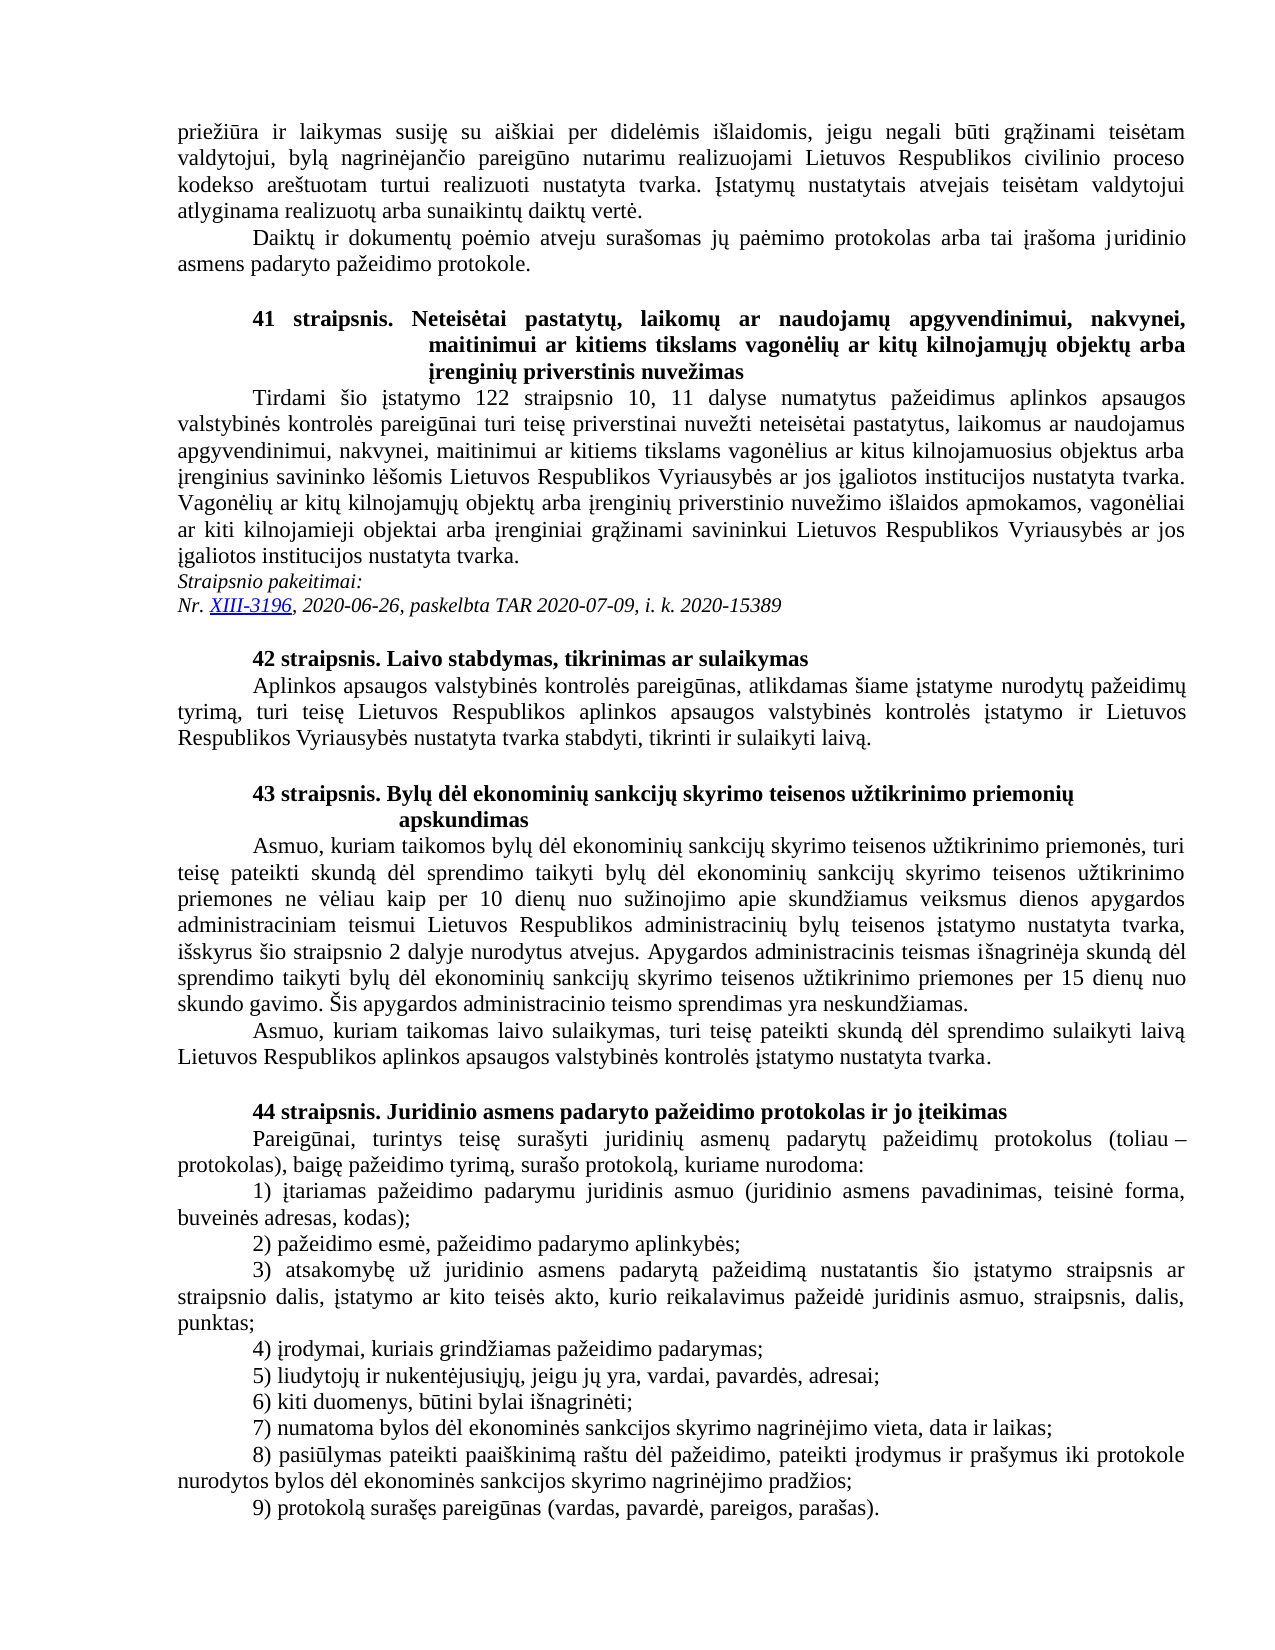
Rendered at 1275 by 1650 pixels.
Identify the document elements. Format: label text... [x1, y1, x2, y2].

text Asmuo, kuriam taikomos bylų dėl ekonominių sankcijų skyrimo teisenos užtikrinimo priemonės, turi teisę pateikti skundą dėl sprendimo taikyti bylų dėl ekonominių sankcijų skyrimo teisenos užtikrinimo priemones ne vėliau kaip per 10 dienų nuo sužinojimo apie skundžiamus veiksmus dienos apygardos administraciniam teismui Lietuvos Respublikos administracinių bylų teisenos įstatymo nustatyta tvarka, išskyrus šio straipsnio 2 dalyje nurodytus atvejus. Apygardos administracinis teismas išnagrinėja skundą dėl sprendimo taikyti bylų dėl ekonominių sankcijų skyrimo teisenos užtikrinimo priemones per 15 dienų nuo skundo gavimo. Šis apygardos administracinio teismo sprendimas yra neskundžiamas. [177, 832, 1186, 1017]
text 2) pažeidimo esmė, pažeidimo padarymo aplinkybės; [177, 1230, 1186, 1256]
text 42 straipsnis. Laivo stabdymas, tikrinimas ar sulaikymas [177, 645, 1186, 672]
text Straipsnio pakeitimai: [177, 568, 1186, 593]
text priežiūra ir laikymas susiję su aiškiai per didelėmis išlaidomis, jeigu negali būti grąžinami teisėtam valdytojui, bylą nagrinėjančio pareigūno nutarimu realizuojami Lietuvos Respublikos civilinio proceso kodekso areštuotam turtui realizuoti nustatyta tvarka. Įstatymų nustatytais atvejais teisėtam valdytojui atlyginama realizuotų arba sunaikintų daiktų vertė. [177, 118, 1186, 223]
text Daiktų ir dokumentų poėmio atveju surašomas jų paėmimo protokolas arba tai įrašoma juridinio asmens padaryto pažeidimo protokole. [177, 223, 1186, 276]
text 9) protokolą surašęs pareigūnas (vardas, pavardė, pareigos, parašas). [177, 1493, 1186, 1520]
text 44 straipsnis. Juridinio asmens padaryto pažeidimo protokolas ir jo įteikimas [177, 1098, 1186, 1124]
text Nr. XIII-3196, 2020-06-26, paskelbta TAR 2020-07-09, i. k. 2020-15389 [177, 593, 1186, 617]
text 8) pasiūlymas pateikti paaiškinimą raštu dėl pažeidimo, pateikti įrodymus ir prašymus iki protokole nurodytos bylos dėl ekonominės sankcijos skyrimo nagrinėjimo pradžios; [177, 1441, 1186, 1493]
text 3) atsakomybę už juridinio asmens padarytą pažeidimą nustatantis šio įstatymo straipsnis ar straipsnio dalis, įstatymo ar kito teisės akto, kurio reikalavimus pažeidė juridinis asmuo, straipsnis, dalis, punktas; [177, 1256, 1186, 1335]
text Aplinkos apsaugos valstybinės kontrolės pareigūnas, atlikdamas šiame įstatyme nurodytų pažeidimų tyrimą, turi teisę Lietuvos Respublikos aplinkos apsaugos valstybinės kontrolės įstatymo ir Lietuvos Respublikos Vyriausybės nustatyta tvarka stabdyti, tikrinti ir sulaikyti laivą. [177, 672, 1186, 751]
text Tirdami šio įstatymo 122 straipsnio 10, 11 dalyse numatytus pažeidimus aplinkos apsaugos valstybinės kontrolės pareigūnai turi teisę priverstinai nuvežti neteisėtai pastatytus, laikomus ar naudojamus apgyvendinimui, nakvynei, maitinimui ar kitiems tikslams vagonėlius ar kitus kilnojamuosius objektus arba įrenginius savininko lėšomis Lietuvos Respublikos Vyriausybės ar jos įgaliotos institucijos nustatyta tvarka. Vagonėlių ar kitų kilnojamųjų objektų arba įrenginių priverstinio nuvežimo išlaidos apmokamos, vagonėliai ar kiti kilnojamieji objektai arba įrenginiai grąžinami savininkui Lietuvos Respublikos Vyriausybės ar jos įgaliotos institucijos nustatyta tvarka. [177, 384, 1186, 568]
text 1) įtariamas pažeidimo padarymu juridinis asmuo (juridinio asmens pavadinimas, teisinė forma, buveinės adresas, kodas); [177, 1177, 1186, 1230]
text 43 straipsnis. Bylų dėl ekonominių sankcijų skyrimo teisenos užtikrinimo priemonių apskundimas [252, 779, 1186, 832]
text 4) įrodymai, kuriais grindžiamas pažeidimo padarymas; [177, 1335, 1186, 1362]
text 7) numatoma bylos dėl ekonominės sankcijos skyrimo nagrinėjimo vieta, data ir laikas; [177, 1414, 1186, 1441]
text Pareigūnai, turintys teisę surašyti juridinių asmenų padarytų pažeidimų protokolus (toliau – protokolas), baigę pažeidimo tyrimą, surašo protokolą, kuriame nurodoma: [177, 1124, 1186, 1177]
text 6) kiti duomenys, būtini bylai išnagrinėti; [177, 1388, 1186, 1414]
text 41 straipsnis. Neteisėtai pastatytų, laikomų ar naudojamų apgyvendinimui, nakvynei, maitinimui ar kitiems tikslams vagonėlių ar kitų kilnojamųjų objektų arba įrenginių priverstinis nuvežimas [252, 305, 1186, 384]
text 5) liudytojų ir nukentėjusiųjų, jeigu jų yra, vardai, pavardės, adresai; [177, 1362, 1186, 1388]
text Asmuo, kuriam taikomas laivo sulaikymas, turi teisę pateikti skundą dėl sprendimo sulaikyti laivą Lietuvos Respublikos aplinkos apsaugos valstybinės kontrolės įstatymo nustatyta tvarka. [177, 1017, 1186, 1069]
